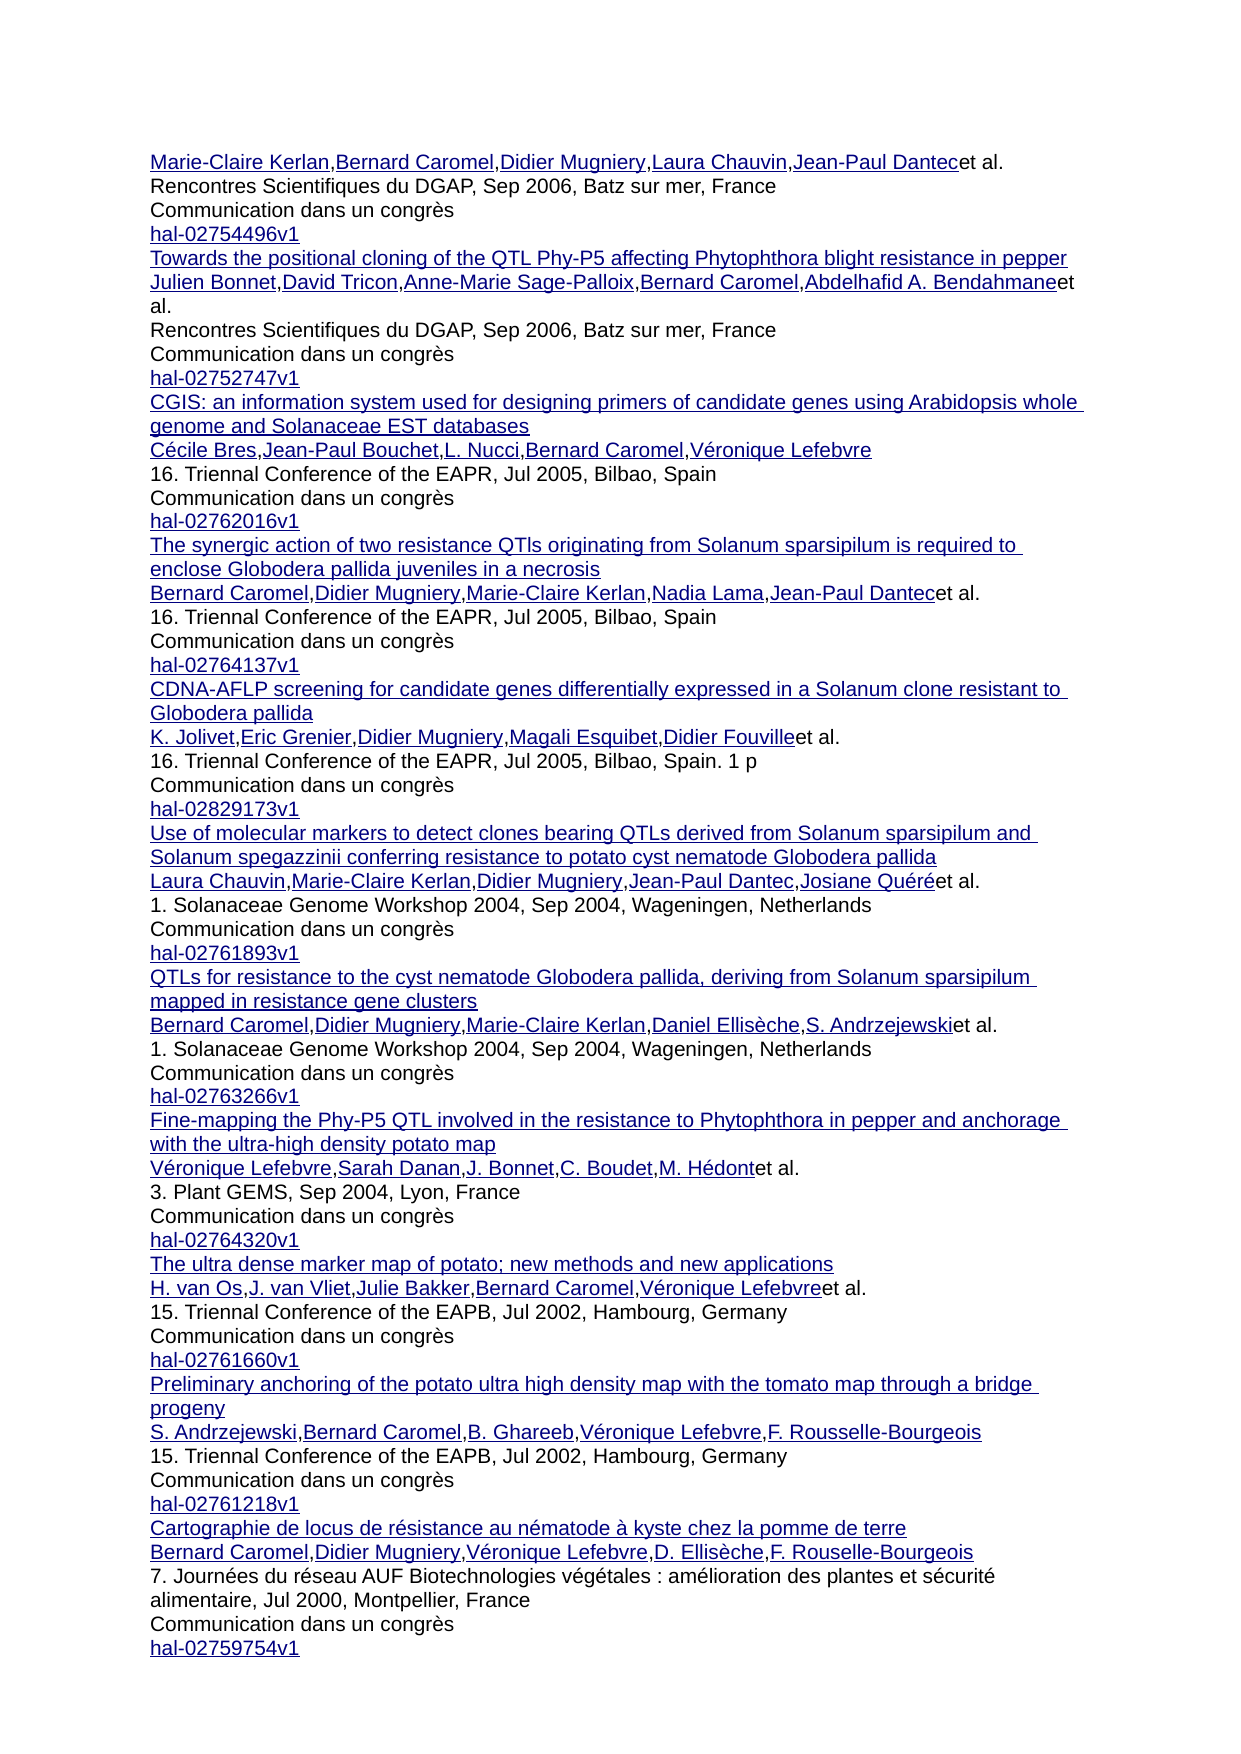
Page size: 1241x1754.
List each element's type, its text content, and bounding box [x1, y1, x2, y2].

table_cell Towards the positional cloning of the QTL Phy-P5 affecting Phytophthora blight resistance in pepper Julien Bonnet,David Tricon,Anne-Marie Sage-Palloix,Bernard Caromel,Abdelhafid A. Bendahmaneet al. Rencontres Scientifiques du DGAP, Sep 2006, Batz sur mer, France Communication dans un congrès hal-02752747v1 [150, 246, 1090, 389]
table_cell CGIS: an information system used for designing primers of candidate genes using Arabidopsis whole genome and Solanaceae EST databases Cécile Bres,Jean-Paul Bouchet,L. Nucci,Bernard Caromel,Véronique Lefebvre 16. Triennal Conference of the EAPR, Jul 2005, Bilbao, Spain Communication dans un congrès hal-02762016v1 [150, 390, 1090, 533]
table_cell Preliminary anchoring of the potato ultra high density map with the tomato map through a bridge progeny S. Andrzejewski,Bernard Caromel,B. Ghareeb,Véronique Lefebvre,F. Rousselle-Bourgeois 15. Triennal Conference of the EAPB, Jul 2002, Hambourg, Germany Communication dans un congrès hal-02761218v1 [150, 1372, 1090, 1516]
table_cell Cartographie de locus de résistance au nématode à kyste chez la pomme de terre Bernard Caromel,Didier Mugniery,Véronique Lefebvre,D. Ellisèche,F. Rouselle-Bourgeois 7. Journées du réseau AUF Biotechnologies végétales : amélioration des plantes et sécurité alimentaire, Jul 2000, Montpellier, France Communication dans un congrès hal-02759754v1 [150, 1516, 1090, 1659]
table_cell Use of molecular markers to detect clones bearing QTLs derived from Solanum sparsipilum and Solanum spegazzinii conferring resistance to potato cyst nematode Globodera pallida Laura Chauvin,Marie-Claire Kerlan,Didier Mugniery,Jean-Paul Dantec,Josiane Quéréet al. 1. Solanaceae Genome Workshop 2004, Sep 2004, Wageningen, Netherlands Communication dans un congrès hal-02761893v1 [150, 821, 1090, 964]
table_cell Fine-mapping the Phy-P5 QTL involved in the resistance to Phytophthora in pepper and anchorage with the ultra-high density potato map Véronique Lefebvre,Sarah Danan,J. Bonnet,C. Boudet,M. Hédontet al. 3. Plant GEMS, Sep 2004, Lyon, France Communication dans un congrès hal-02764320v1 [150, 1108, 1090, 1252]
table_cell Marie-Claire Kerlan,Bernard Caromel,Didier Mugniery,Laura Chauvin,Jean-Paul Dantecet al. Rencontres Scientifiques du DGAP, Sep 2006, Batz sur mer, France Communication dans un congrès hal-02754496v1 [150, 150, 1090, 246]
table_cell The ultra dense marker map of potato; new methods and new applications H. van Os,J. van Vliet,Julie Bakker,Bernard Caromel,Véronique Lefebvreet al. 15. Triennal Conference of the EAPB, Jul 2002, Hambourg, Germany Communication dans un congrès hal-02761660v1 [150, 1252, 1090, 1372]
table_cell CDNA-AFLP screening for candidate genes differentially expressed in a Solanum clone resistant to Globodera pallida K. Jolivet,Eric Grenier,Didier Mugniery,Magali Esquibet,Didier Fouvilleet al. 16. Triennal Conference of the EAPR, Jul 2005, Bilbao, Spain. 1 p Communication dans un congrès hal-02829173v1 [150, 677, 1090, 821]
table_cell QTLs for resistance to the cyst nematode Globodera pallida, deriving from Solanum sparsipilum mapped in resistance gene clusters Bernard Caromel,Didier Mugniery,Marie-Claire Kerlan,Daniel Ellisèche,S. Andrzejewskiet al. 1. Solanaceae Genome Workshop 2004, Sep 2004, Wageningen, Netherlands Communication dans un congrès hal-02763266v1 [150, 965, 1090, 1108]
table_cell The synergic action of two resistance QTls originating from Solanum sparsipilum is required to enclose Globodera pallida juveniles in a necrosis Bernard Caromel,Didier Mugniery,Marie-Claire Kerlan,Nadia Lama,Jean-Paul Dantecet al. 16. Triennal Conference of the EAPR, Jul 2005, Bilbao, Spain Communication dans un congrès hal-02764137v1 [150, 533, 1090, 677]
